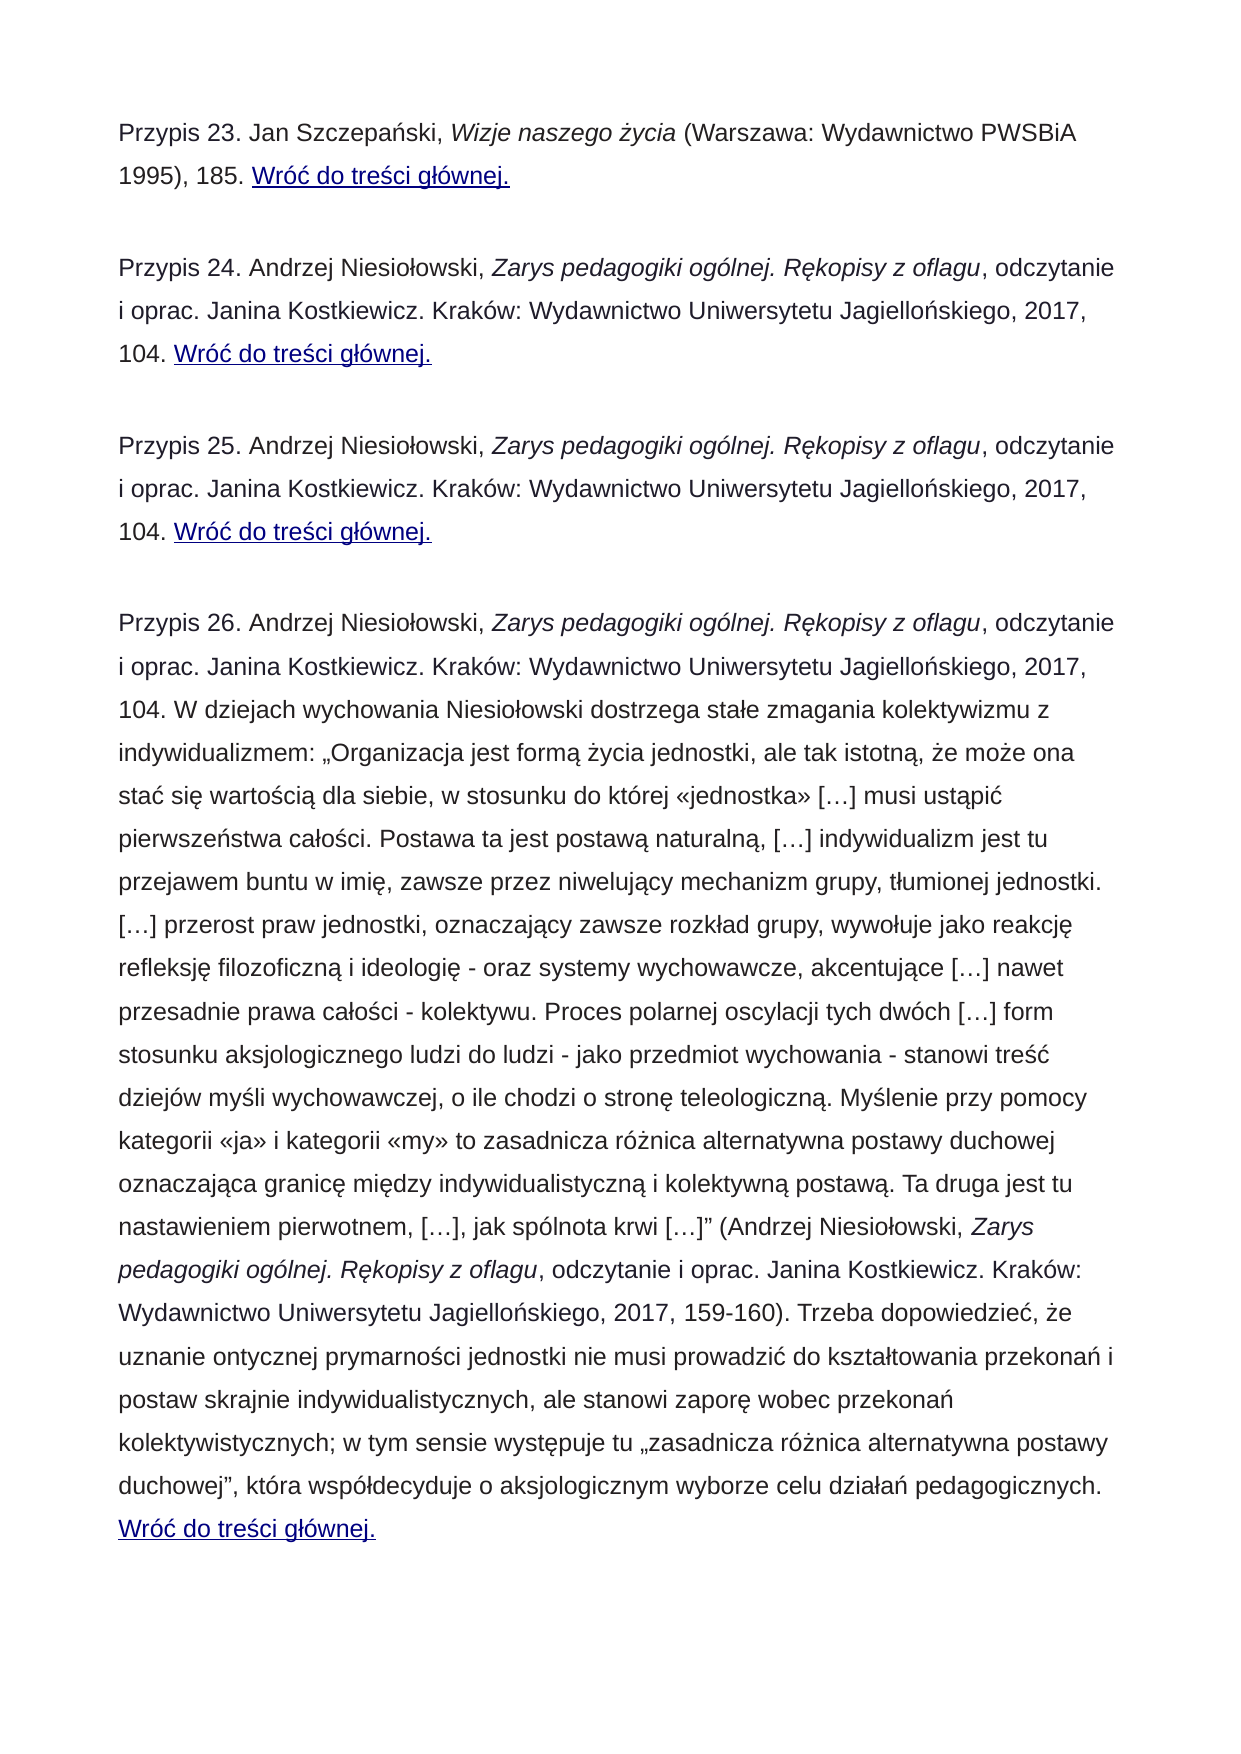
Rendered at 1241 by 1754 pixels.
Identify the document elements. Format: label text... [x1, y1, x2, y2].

text Przypis 26. Andrzej Niesiołowski, Zarys pedagogiki ogólnej. Rękopisy z oflagu, odczytanie i oprac. Janina Kostkiewicz. Kraków: Wydawnictwo Uniwersytetu Jagiellońskiego, 2017, 104. W dziejach wychowania Niesiołowski dostrzega stałe zmagania kolektywizmu z indywidualizmem: „Organizacja jest formą życia jednostki, ale tak istotną, że może ona stać się wartością dla siebie, w stosunku do której «jednostka» […] musi ustąpić pierwszeństwa całości. Postawa ta jest postawą naturalną, […] indywidualizm jest tu przejawem buntu w imię, zawsze przez niwelujący mechanizm grupy, tłumionej jednostki. […] przerost praw jednostki, oznaczający zawsze rozkład grupy, wywołuje jako reakcję refleksję filozoficzną i ideologię - oraz systemy wychowawcze, akcentujące […] nawet przesadnie prawa całości - kolektywu. Proces polarnej oscylacji tych dwóch […] form stosunku aksjologicznego ludzi do ludzi - jako przedmiot wychowania - stanowi treść dziejów myśli wychowawczej, o ile chodzi o stronę teleologiczną. Myślenie przy pomocy kategorii «ja» i kategorii «my» to zasadnicza różnica alternatywna postawy duchowej oznaczająca granicę między indywidualistyczną i kolektywną postawą. Ta druga jest tu nastawieniem pierwotnem, […], jak spólnota krwi […]” (Andrzej Niesiołowski, Zarys pedagogiki ogólnej. Rękopisy z oflagu, odczytanie i oprac. Janina Kostkiewicz. Kraków: Wydawnictwo Uniwersytetu Jagiellońskiego, 2017, 159-160). Trzeba dopowiedzieć, że uznanie ontycznej prymarności jednostki nie musi prowadzić do kształtowania przekonań i postaw skrajnie indywidualistycznych, ale stanowi zaporę wobec przekonań kolektywistycznych; w tym sensie występuje tu „zasadnicza różnica alternatywna postawy duchowej”, która współdecyduje o aksjologicznym wyborze celu działań pedagogicznych. Wróć do treści głównej. [118, 608, 1122, 1543]
text Przypis 23. Jan Szczepański, Wizje naszego życia (Warszawa: Wydawnictwo PWSBiA 1995), 185. Wróć do treści głównej. [118, 118, 1122, 190]
text Przypis 24. Andrzej Niesiołowski, Zarys pedagogiki ogólnej. Rękopisy z oflagu, odczytanie i oprac. Janina Kostkiewicz. Kraków: Wydawnictwo Uniwersytetu Jagiellońskiego, 2017, 104. Wróć do treści głównej. [118, 253, 1122, 368]
text Przypis 25. Andrzej Niesiołowski, Zarys pedagogiki ogólnej. Rękopisy z oflagu, odczytanie i oprac. Janina Kostkiewicz. Kraków: Wydawnictwo Uniwersytetu Jagiellońskiego, 2017, 104. Wróć do treści głównej. [118, 431, 1122, 546]
